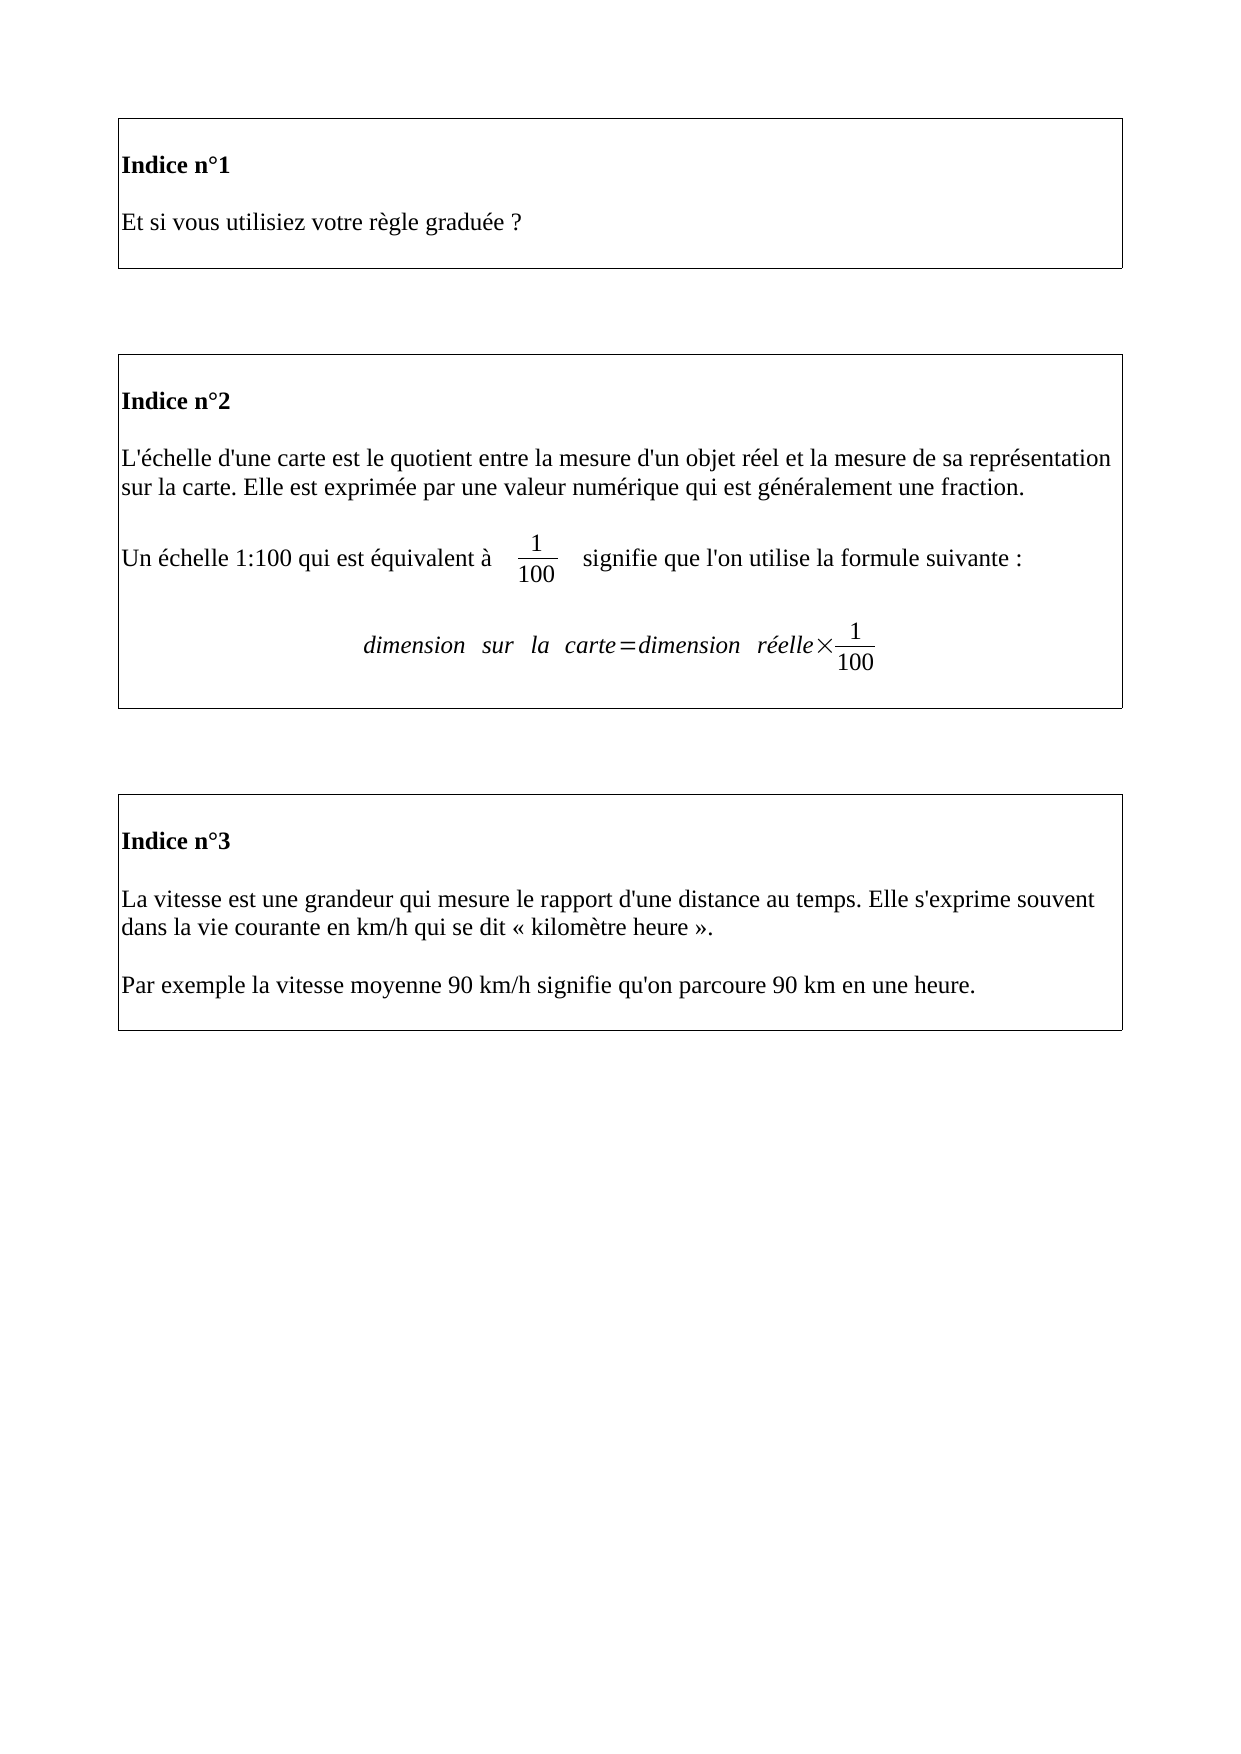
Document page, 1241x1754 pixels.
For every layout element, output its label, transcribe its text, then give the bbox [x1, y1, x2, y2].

text L'échelle d'une carte est le quotient entre la mesure d'un objet réel et la mesure de sa représentation sur la carte. Elle est exprimée par une valeur numérique qui est généralement une fraction. [119, 440, 1122, 501]
text Indice n°1 [119, 147, 1122, 179]
text Indice n°2 [119, 383, 1122, 415]
text Indice n°3 [119, 823, 1122, 855]
text Et si vous utilisiez votre règle graduée ? [119, 204, 1122, 236]
text Un échelle 1:100 qui est équivalent à signifie que l'on utilise la formule suivante : [119, 527, 1122, 589]
text Par exemple la vitesse moyenne 90 km/h signifie qu'on parcoure 90 km en une heure. [119, 967, 1122, 999]
text La vitesse est une grandeur qui mesure le rapport d'une distance au temps. Elle s'exprime souvent dans la vie courante en km/h qui se dit « kilomètre heure ». [119, 881, 1122, 941]
